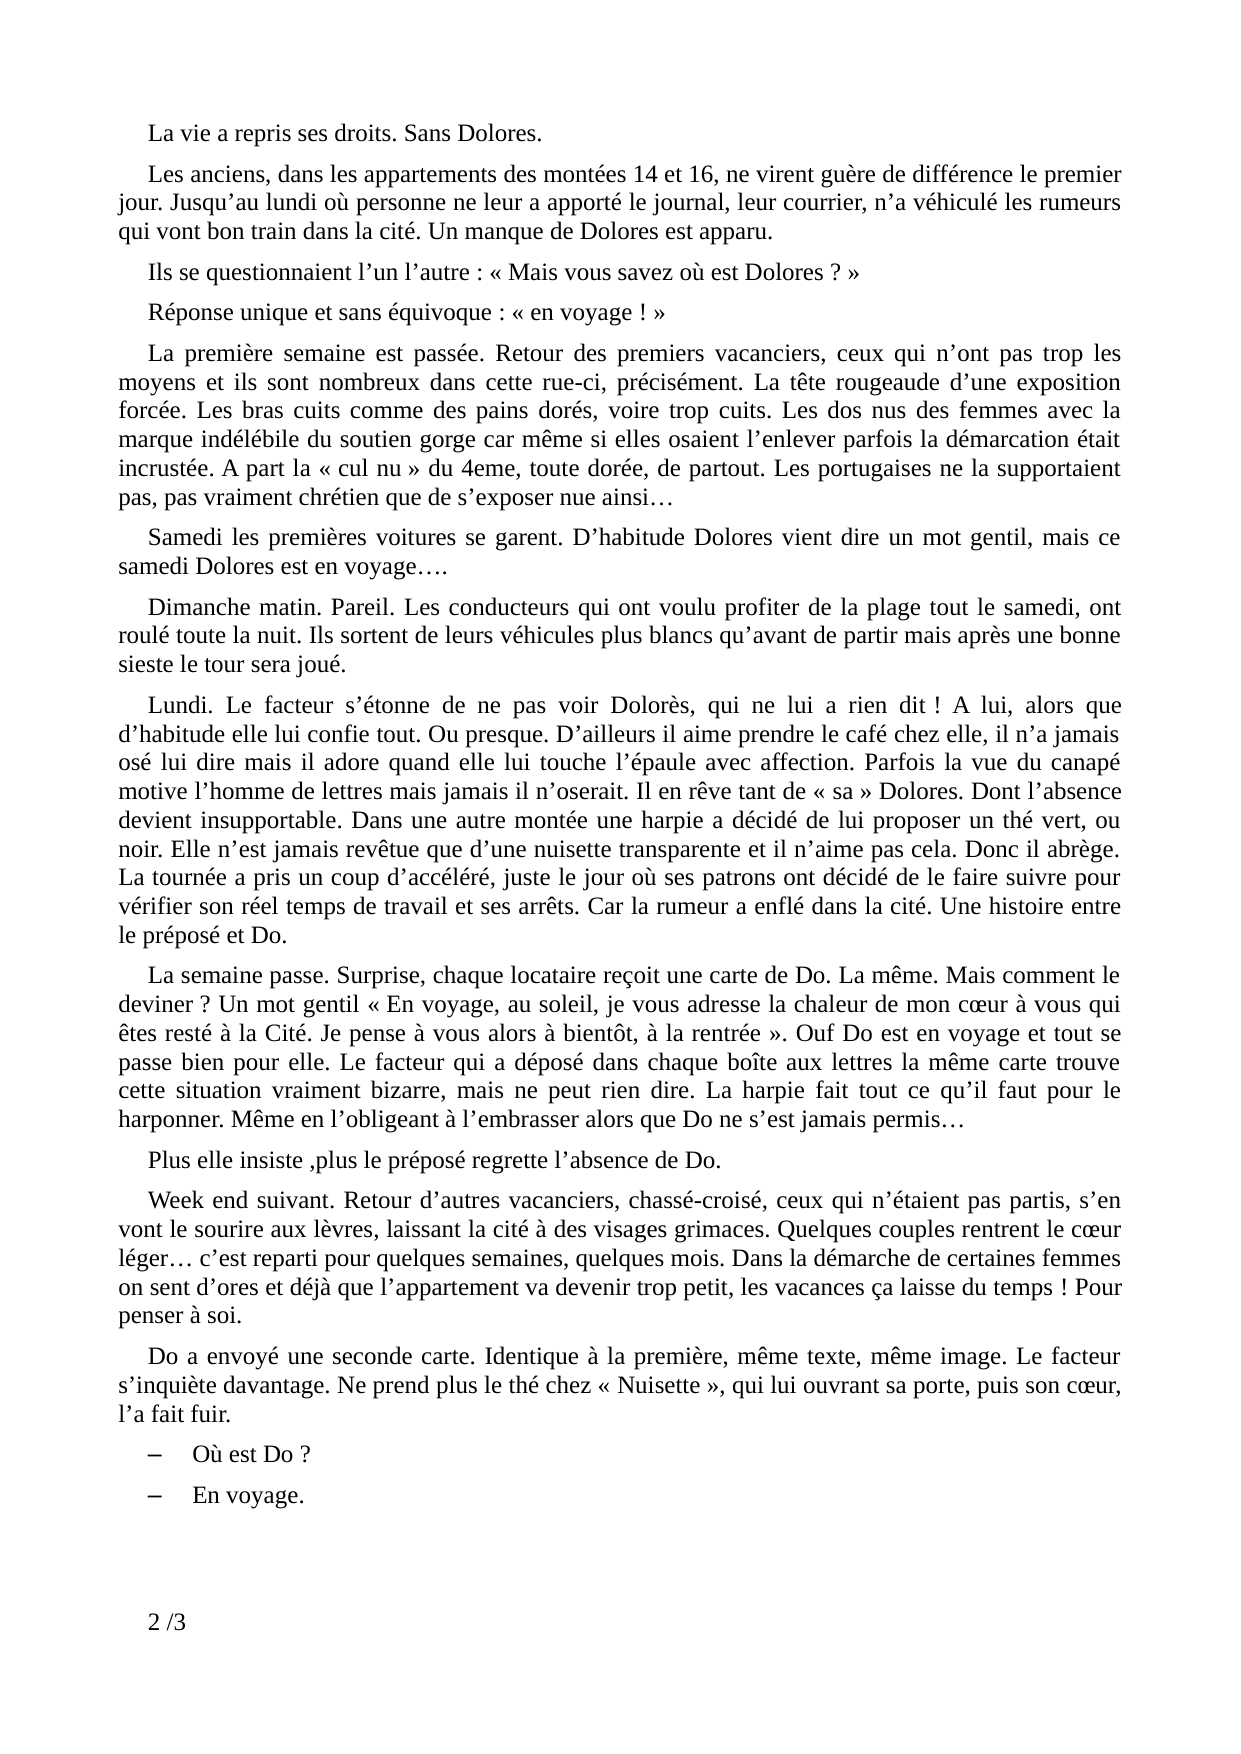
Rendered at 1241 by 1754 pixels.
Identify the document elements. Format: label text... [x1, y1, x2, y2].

text Dimanche matin. Pareil. Les conducteurs qui ont voulu profiter de la plage tout le samedi, ont roulé toute la nuit. Ils sortent de leurs véhicules plus blancs qu’avant de partir mais après une bonne sieste le tour sera joué. [118, 592, 1122, 678]
text La vie a repris ses droits. Sans Dolores. [118, 118, 1122, 147]
text Week end suivant. Retour d’autres vacanciers, chassé-croisé, ceux qui n’étaient pas partis, s’en vont le sourire aux lèvres, laissant la cité à des visages grimaces. Quelques couples rentrent le cœur léger… c’est reparti pour quelques semaines, quelques mois. Dans la démarche de certaines femmes on sent d’ores et déjà que l’appartement va devenir trop petit, les vacances ça laisse du temps ! Pour penser à soi. [118, 1186, 1122, 1329]
list En voyage. [118, 1480, 1122, 1509]
text Les anciens, dans les appartements des montées 14 et 16, ne virent guère de différence le premier jour. Jusqu’au lundi où personne ne leur a apporté le journal, leur courrier, n’a véhiculé les rumeurs qui vont bon train dans la cité. Un manque de Dolores est apparu. [118, 159, 1122, 245]
text Lundi. Le facteur s’étonne de ne pas voir Dolorès, qui ne lui a rien dit ! A lui, alors que d’habitude elle lui confie tout. Ou presque. D’ailleurs il aime prendre le café chez elle, il n’a jamais osé lui dire mais il adore quand elle lui touche l’épaule avec affection. Parfois la vue du canapé motive l’homme de lettres mais jamais il n’oserait. Il en rêve tant de « sa » Dolores. Dont l’absence devient insupportable. Dans une autre montée une harpie a décidé de lui proposer un thé vert, ou noir. Elle n’est jamais revêtue que d’une nuisette transparente et il n’aime pas cela. Donc il abrège. La tournée a pris un coup d’accéléré, juste le jour où ses patrons ont décidé de le faire suivre pour vérifier son réel temps de travail et ses arrêts. Car la rumeur a enflé dans la cité. Une histoire entre le préposé et Do. [118, 690, 1122, 949]
list Où est Do ? [118, 1439, 1122, 1468]
text La semaine passe. Surprise, chaque locataire reçoit une carte de Do. La même. Mais comment le deviner ? Un mot gentil « En voyage, au soleil, je vous adresse la chaleur de mon cœur à vous qui êtes resté à la Cité. Je pense à vous alors à bientôt, à la rentrée ». Ouf Do est en voyage et tout se passe bien pour elle. Le facteur qui a déposé dans chaque boîte aux lettres la même carte trouve cette situation vraiment bizarre, mais ne peut rien dire. La harpie fait tout ce qu’il faut pour le harponner. Même en l’obligeant à l’embrasser alors que Do ne s’est jamais permis… [118, 961, 1122, 1133]
text Do a envoyé une seconde carte. Identique à la première, même texte, même image. Le facteur s’inquiète davantage. Ne prend plus le thé chez « Nuisette », qui lui ouvrant sa porte, puis son cœur, l’a fait fuir. [118, 1341, 1122, 1427]
text Réponse unique et sans équivoque : « en voyage ! » [118, 297, 1122, 326]
text Plus elle insiste ,plus le préposé regrette l’absence de Do. [118, 1145, 1122, 1174]
text Samedi les premières voitures se garent. D’habitude Dolores vient dire un mot gentil, mais ce samedi Dolores est en voyage…. [118, 522, 1122, 580]
text Ils se questionnaient l’un l’autre : « Mais vous savez où est Dolores ? » [118, 257, 1122, 286]
text La première semaine est passée. Retour des premiers vacanciers, ceux qui n’ont pas trop les moyens et ils sont nombreux dans cette rue-ci, précisément. La tête rougeaude d’une exposition forcée. Les bras cuits comme des pains dorés, voire trop cuits. Les dos nus des femmes avec la marque indélébile du soutien gorge car même si elles osaient l’enlever parfois la démarcation était incrustée. A part la « cul nu » du 4eme, toute dorée, de partout. Les portugaises ne la supportaient pas, pas vraiment chrétien que de s’exposer nue ainsi… [118, 338, 1122, 511]
